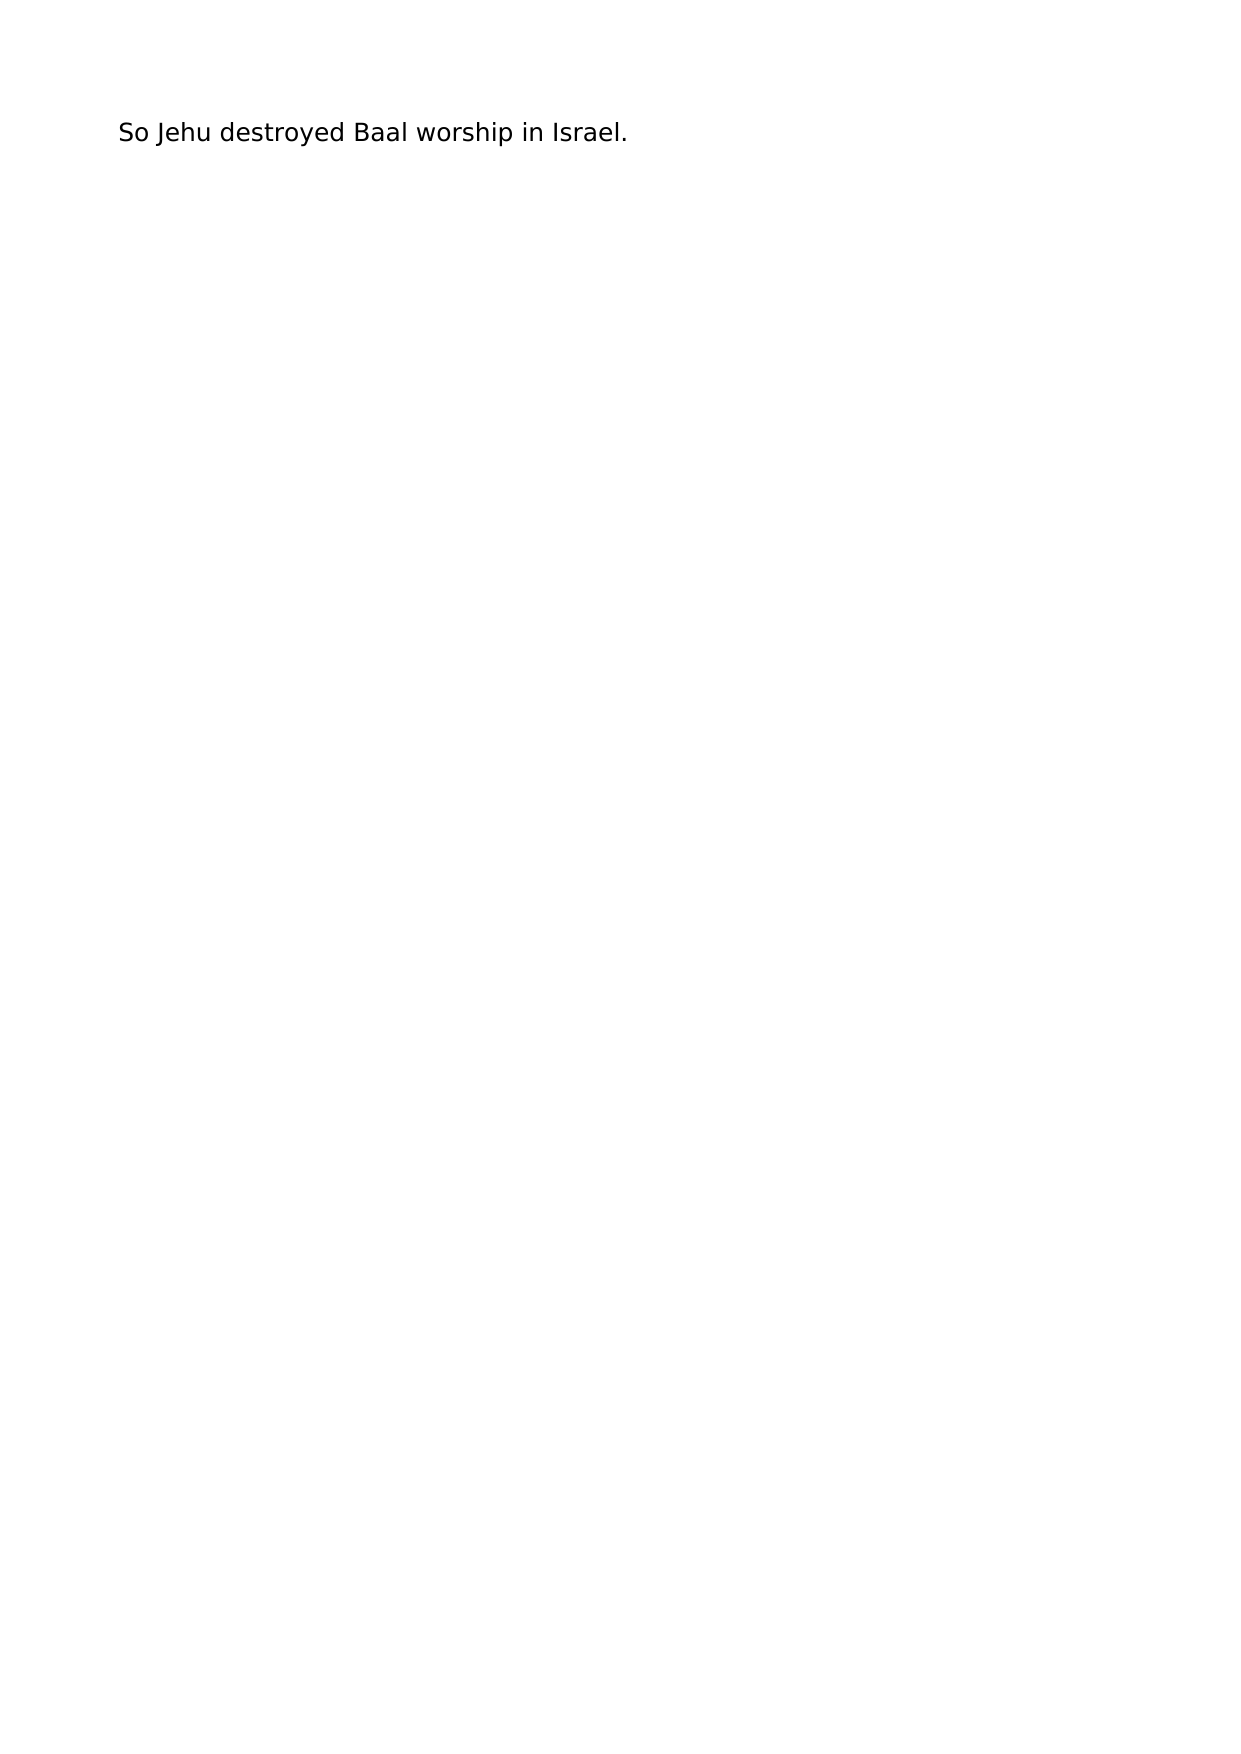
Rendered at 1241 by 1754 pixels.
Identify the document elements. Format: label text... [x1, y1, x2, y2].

text So Jehu destroyed Baal worship in Israel. [118, 118, 1122, 147]
